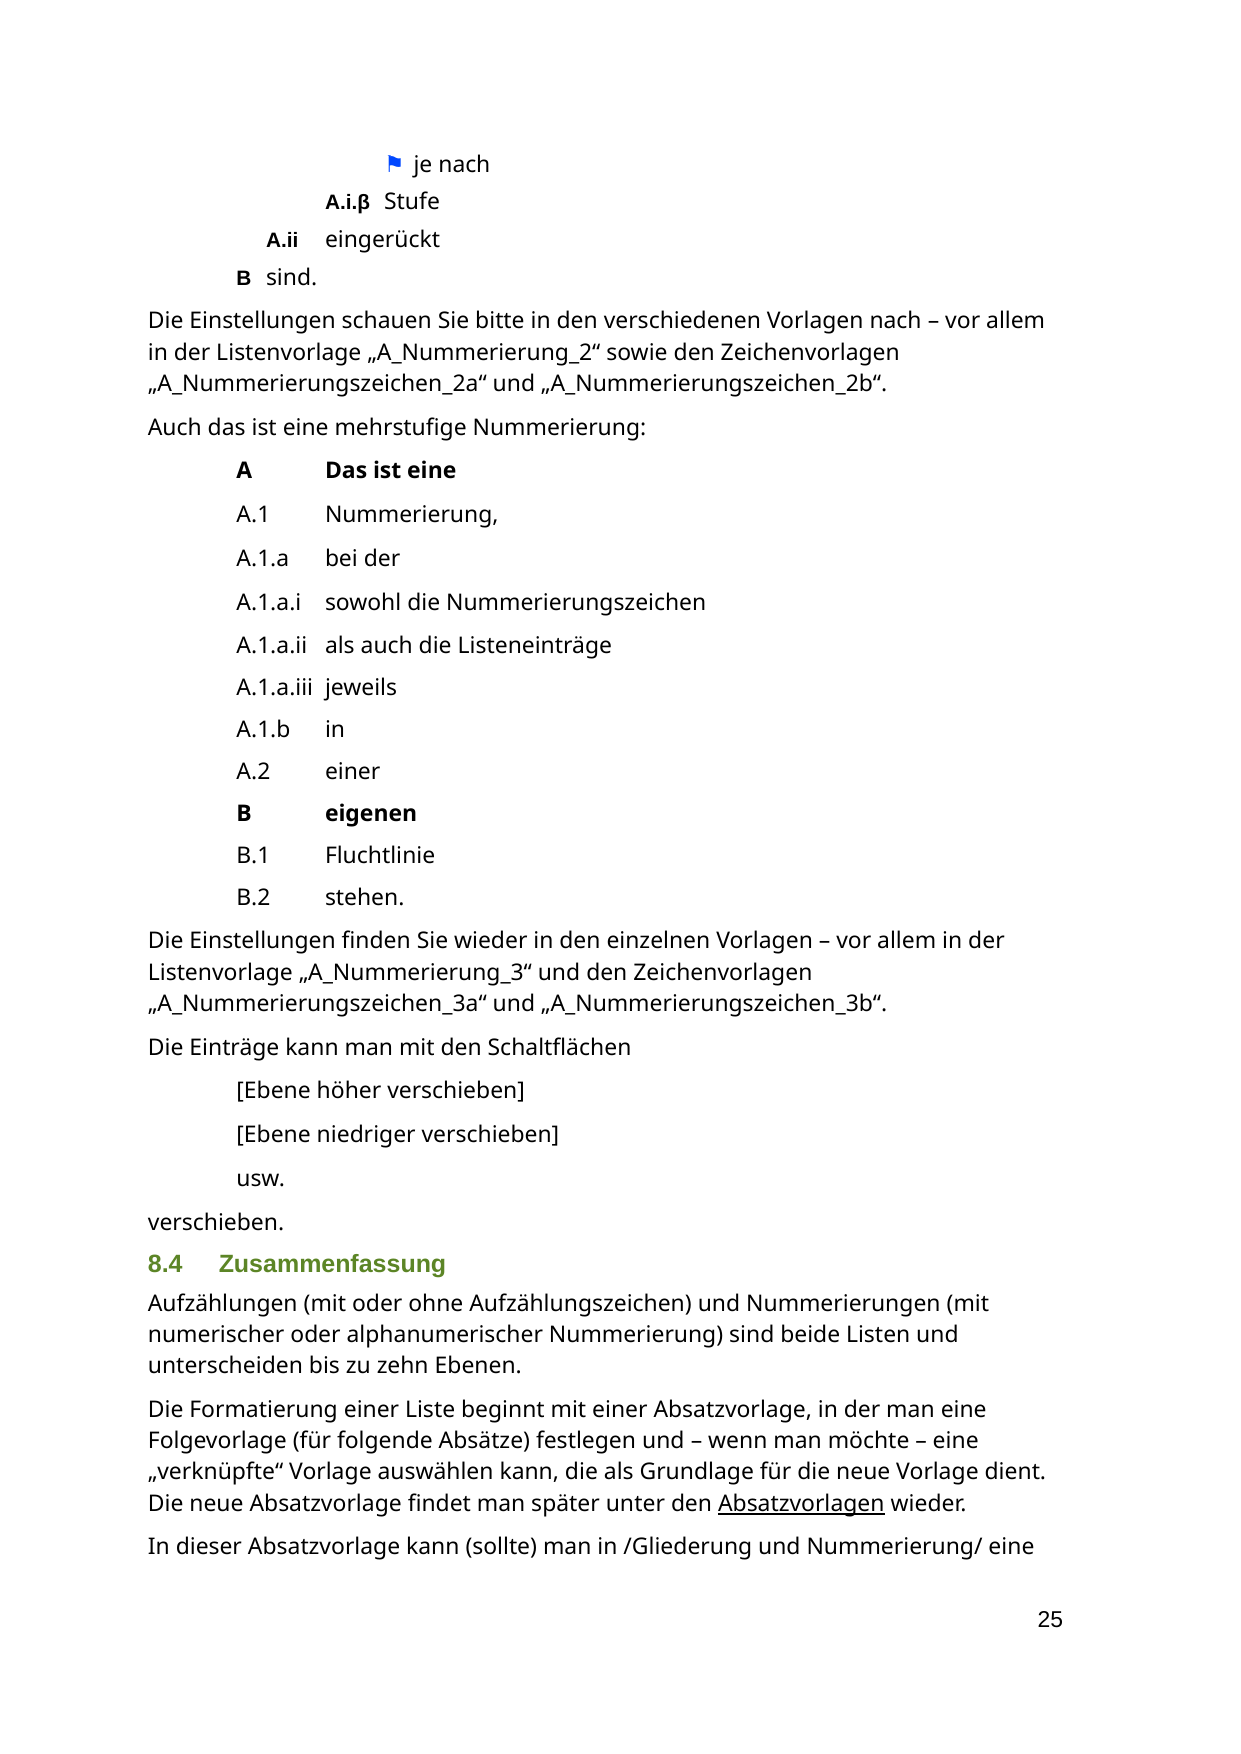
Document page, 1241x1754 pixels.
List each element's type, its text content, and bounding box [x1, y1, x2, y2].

list eigenen [236, 797, 1063, 828]
list in [236, 713, 1063, 744]
text Die Einstellungen schauen Sie bitte in den verschiedenen Vorlagen nach – vor allem in der Li­stenvorlage „A_Nummerierung_2“ sowie den Zeichenvorlagen „A_Nummerierungszeichen_2a“ und „A_Nummerierungszeichen_2b“. [148, 304, 1063, 398]
list einer [236, 755, 1063, 786]
text verschieben. [148, 1206, 1063, 1237]
text [Ebene niedriger verschieben] [236, 1118, 1033, 1149]
text Aufzählungen (mit oder ohne Aufzählungszeichen) und Nummerierungen (mit numerischer oder alphanumerischer Nummerierung) sind beide Listen und unterscheiden bis zu zehn Ebenen. [148, 1286, 1063, 1380]
list Fluchtlinie [236, 839, 1063, 870]
list bei der [236, 542, 1063, 573]
list Stufe [325, 185, 1063, 217]
text Auch das ist eine mehrstufige Nummerierung: [148, 411, 1063, 442]
list Das ist eine [236, 454, 1063, 486]
list jeweils [236, 671, 1063, 703]
list stehen. [236, 881, 1063, 912]
subtitle Zusammenfassung [148, 1249, 1063, 1278]
text Die Einträge kann man mit den Schaltflächen [148, 1031, 1063, 1062]
list sowohl die Nummerierungszeichen [236, 586, 1063, 617]
list je nach [384, 148, 1063, 179]
text Die Formatierung einer Liste beginnt mit einer Absatzvorlage, in der man eine Folgevorlage (für folgende Absätze) festlegen und – wenn man möchte – eine „verknüpfte“ Vorlage auswählen kann, die als Grundlage für die neue Vorlage dient. Die neue Absatzvorlage findet man später un­ter den Absatzvorlagen wieder. [148, 1393, 1063, 1518]
text [Ebene höher verschieben] [236, 1074, 1033, 1106]
list eingerückt [266, 223, 1063, 254]
list sind. [236, 261, 1063, 292]
text In dieser Absatzvorlage kann (sollte) man in /Gliederung und Nummerierung/ eine [148, 1530, 1063, 1561]
text usw. [236, 1162, 1033, 1193]
list als auch die Listeneinträge [236, 629, 1063, 661]
text Die Einstellungen finden Sie wieder in den einzelnen Vorlagen – vor allem in der Listenvorlage „A_Nummerierung_3“ und den Zeichenvorlagen „A_Nummerierungszeichen_3a“ und „A_Nummerierungszeichen_3b“. [148, 924, 1063, 1018]
list Nummerierung, [236, 498, 1063, 529]
